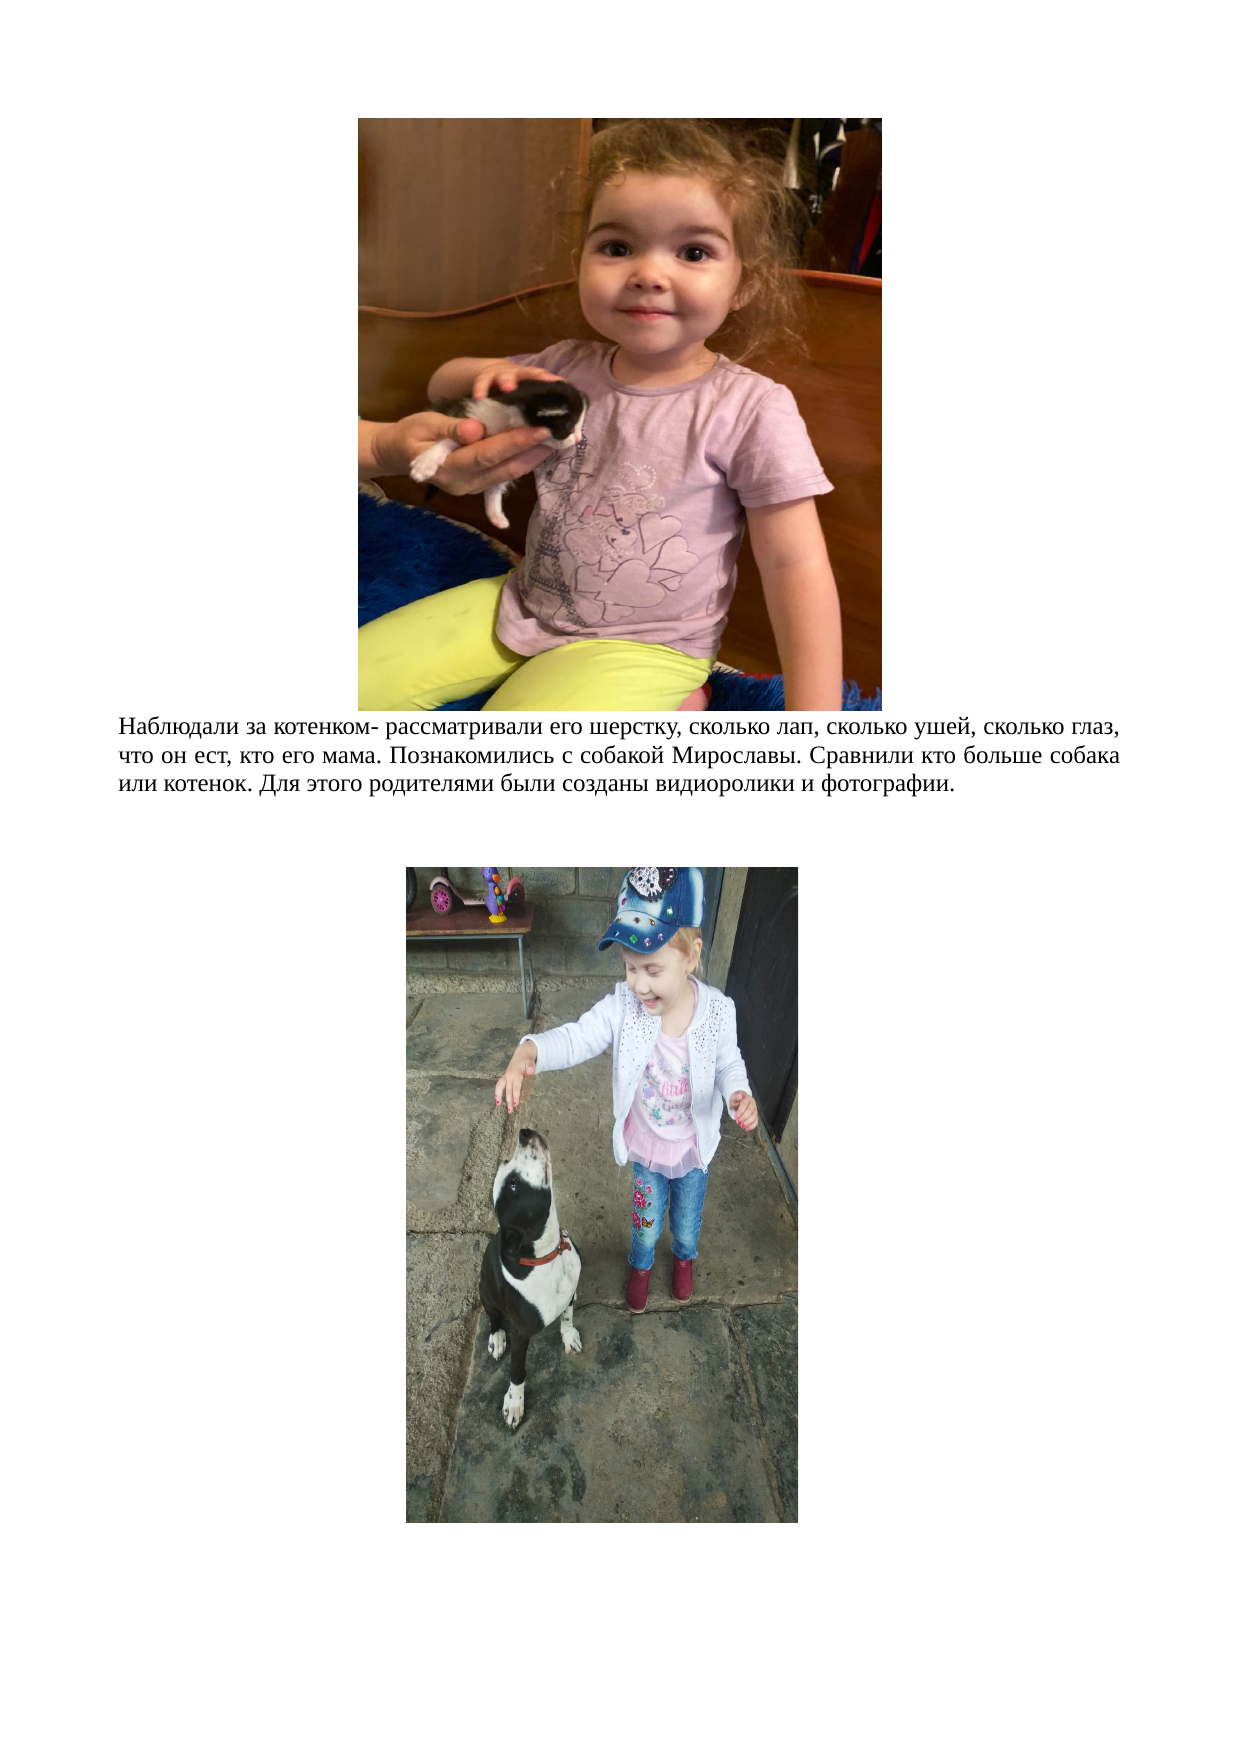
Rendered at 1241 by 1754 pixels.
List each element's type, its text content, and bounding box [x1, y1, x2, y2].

text Наблюдали за котенком- рассматривали его шерстку, сколько лап, сколько ушей, сколько глаз, что он ест, кто его мама. Познакомились с собакой Мирославы. Сравнили кто больше собака или котенок. Для этого родителями были созданы видиоролики и фотографии. [118, 118, 1122, 797]
